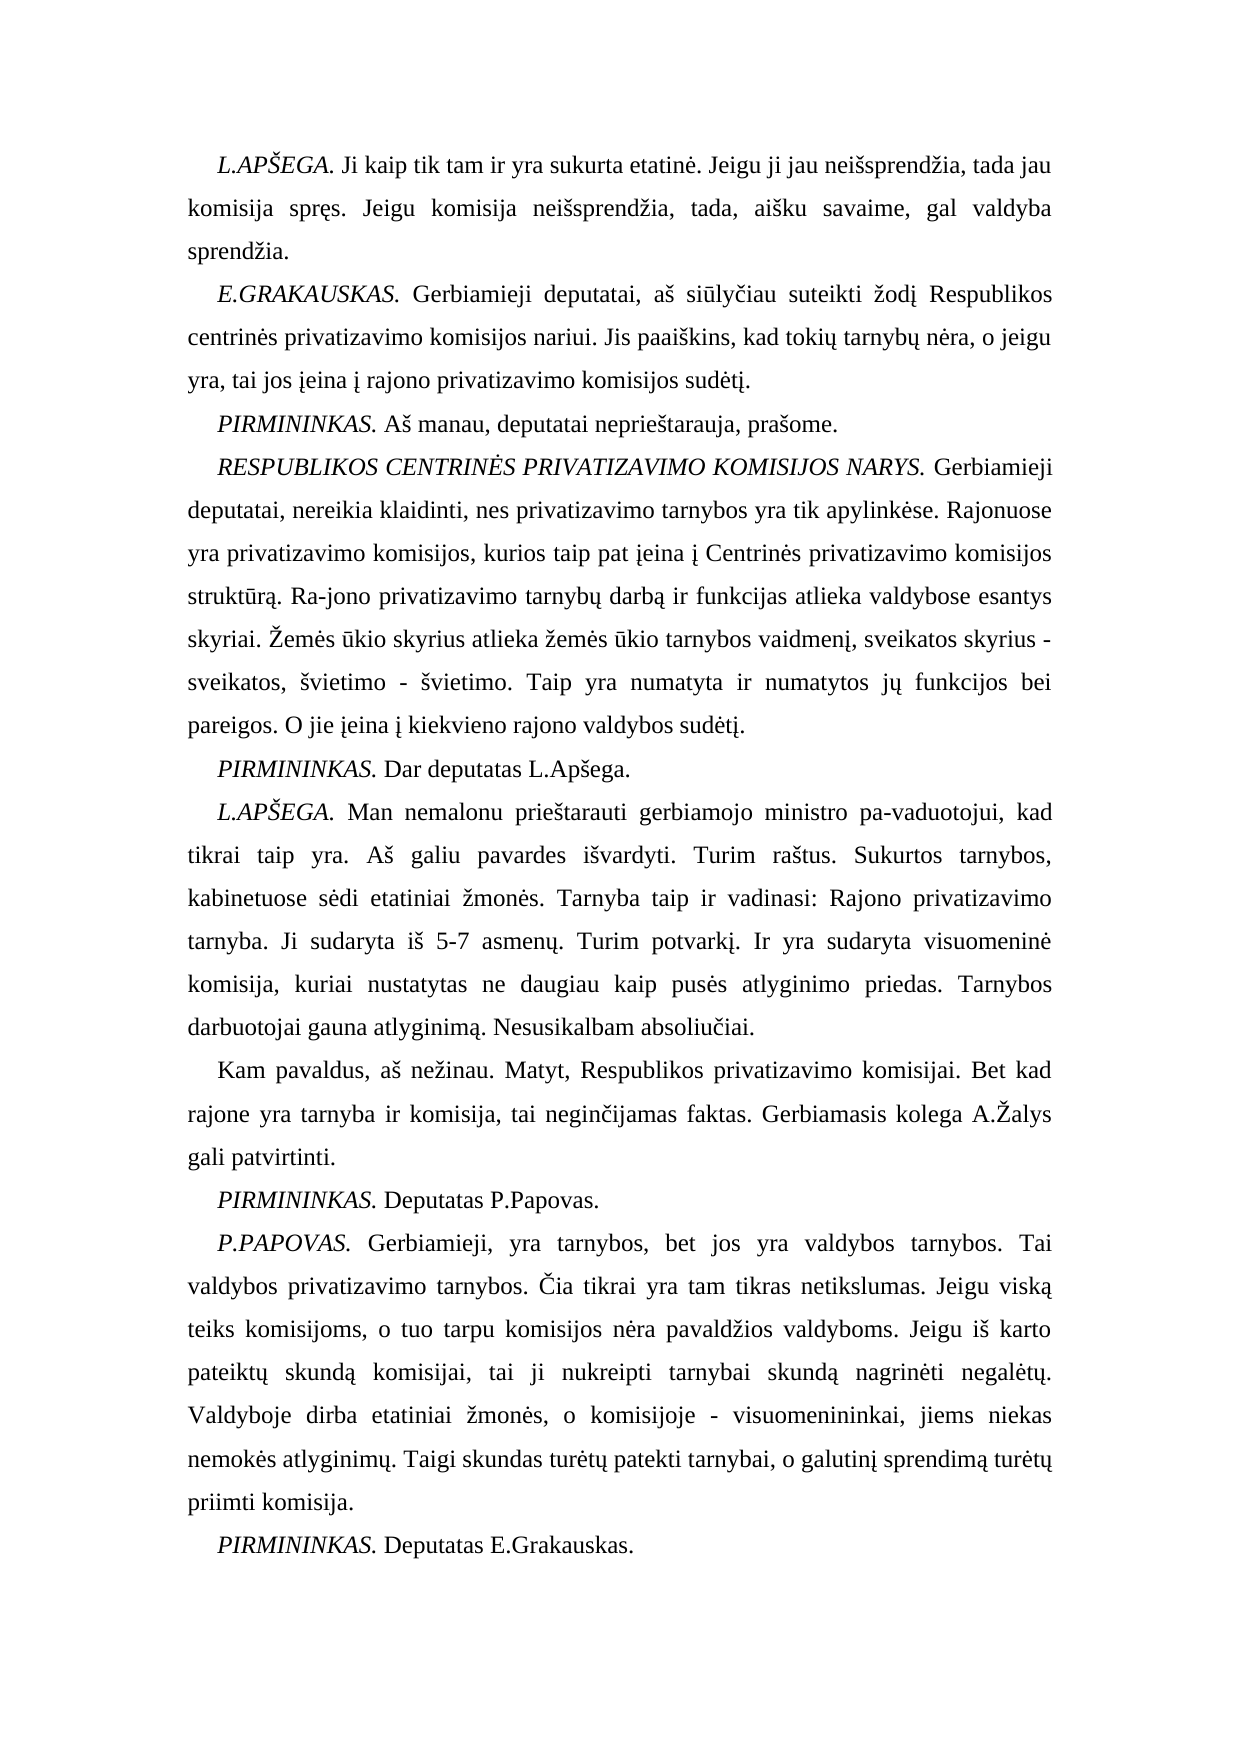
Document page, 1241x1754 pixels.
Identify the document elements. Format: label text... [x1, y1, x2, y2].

text Kam pavaldus, aš nežinau. Matyt, Respublikos privatizavimo komisijai. Bet kad rajone yra tarnyba ir komisija, tai neginčijamas faktas. Gerbiamasis kolega A.Žalys gali patvirtinti. [187, 1056, 1053, 1171]
text E.GRAKAUSKAS. Gerbiamieji deputatai, aš siūlyčiau suteikti žodį Respublikos centrinės privatizavimo komisijos nariui. Jis paaiškins, kad tokių tarnybų nėra, o jeigu yra, tai jos įeina į rajono privatizavimo komisijos sudėtį. [187, 279, 1053, 394]
text L.APŠEGA. Man nemalonu prieštarauti gerbiamojo ministro pa-vaduotojui, kad tikrai taip yra. Aš galiu pavardes išvardyti. Turim raštus. Sukurtos tarnybos, kabinetuose sėdi etatiniai žmonės. Tarnyba taip ir vadinasi: Rajono privatizavimo tarnyba. Ji sudaryta iš 5-7 asmenų. Turim potvarkį. Ir yra sudaryta visuomeninė komisija, kuriai nustatytas ne daugiau kaip pusės atlyginimo priedas. Tarnybos darbuotojai gauna atlyginimą. Nesusikalbam absoliučiai. [187, 797, 1053, 1041]
text PIRMININKAS. Deputatas P.Papovas. [187, 1185, 1053, 1214]
text L.APŠEGA. Ji kaip tik tam ir yra sukurta etatinė. Jeigu ji jau neišsprendžia, tada jau komisija spręs. Jeigu komisija neišsprendžia, tada, aišku savaime, gal valdyba sprendžia. [187, 150, 1053, 265]
text PIRMININKAS. Deputatas E.Grakauskas. [187, 1530, 1053, 1559]
text PIRMININKAS. Dar deputatas L.Apšega. [187, 754, 1053, 782]
text PIRMININKAS. Aš manau, deputatai neprieštarauja, prašome. [187, 409, 1053, 437]
text RESPUBLIKOS CENTRINĖS PRIVATIZAVIMO KOMISIJOS NARYS. Gerbiamieji deputatai, nereikia klaidinti, nes privatizavimo tarnybos yra tik apylinkėse. Rajonuose yra privatizavimo komisijos, kurios taip pat įeina į Centrinės privatizavimo komisijos struktūrą. Ra-jono privatizavimo tarnybų darbą ir funkcijas atlieka valdybose esantys skyriai. Žemės ūkio skyrius atlieka žemės ūkio tarnybos vaidmenį, sveikatos skyrius - sveikatos, švietimo - švietimo. Taip yra numatyta ir numatytos jų funkcijos bei pareigos. O jie įeina į kiekvieno rajono valdybos sudėtį. [187, 452, 1053, 739]
text P.PAPOVAS. Gerbiamieji, yra tarnybos, bet jos yra valdybos tarnybos. Tai valdybos privatizavimo tarnybos. Čia tikrai yra tam tikras netikslumas. Jeigu viską teiks komisijoms, o tuo tarpu komisijos nėra pavaldžios valdyboms. Jeigu iš karto pateiktų skundą komisijai, tai ji nukreipti tarnybai skundą nagrinėti negalėtų. Valdyboje dirba etatiniai žmonės, o komisijoje - visuomenininkai, jiems niekas nemokės atlyginimų. Taigi skundas turėtų patekti tarnybai, o galutinį sprendimą turėtų priimti komisija. [187, 1228, 1053, 1516]
